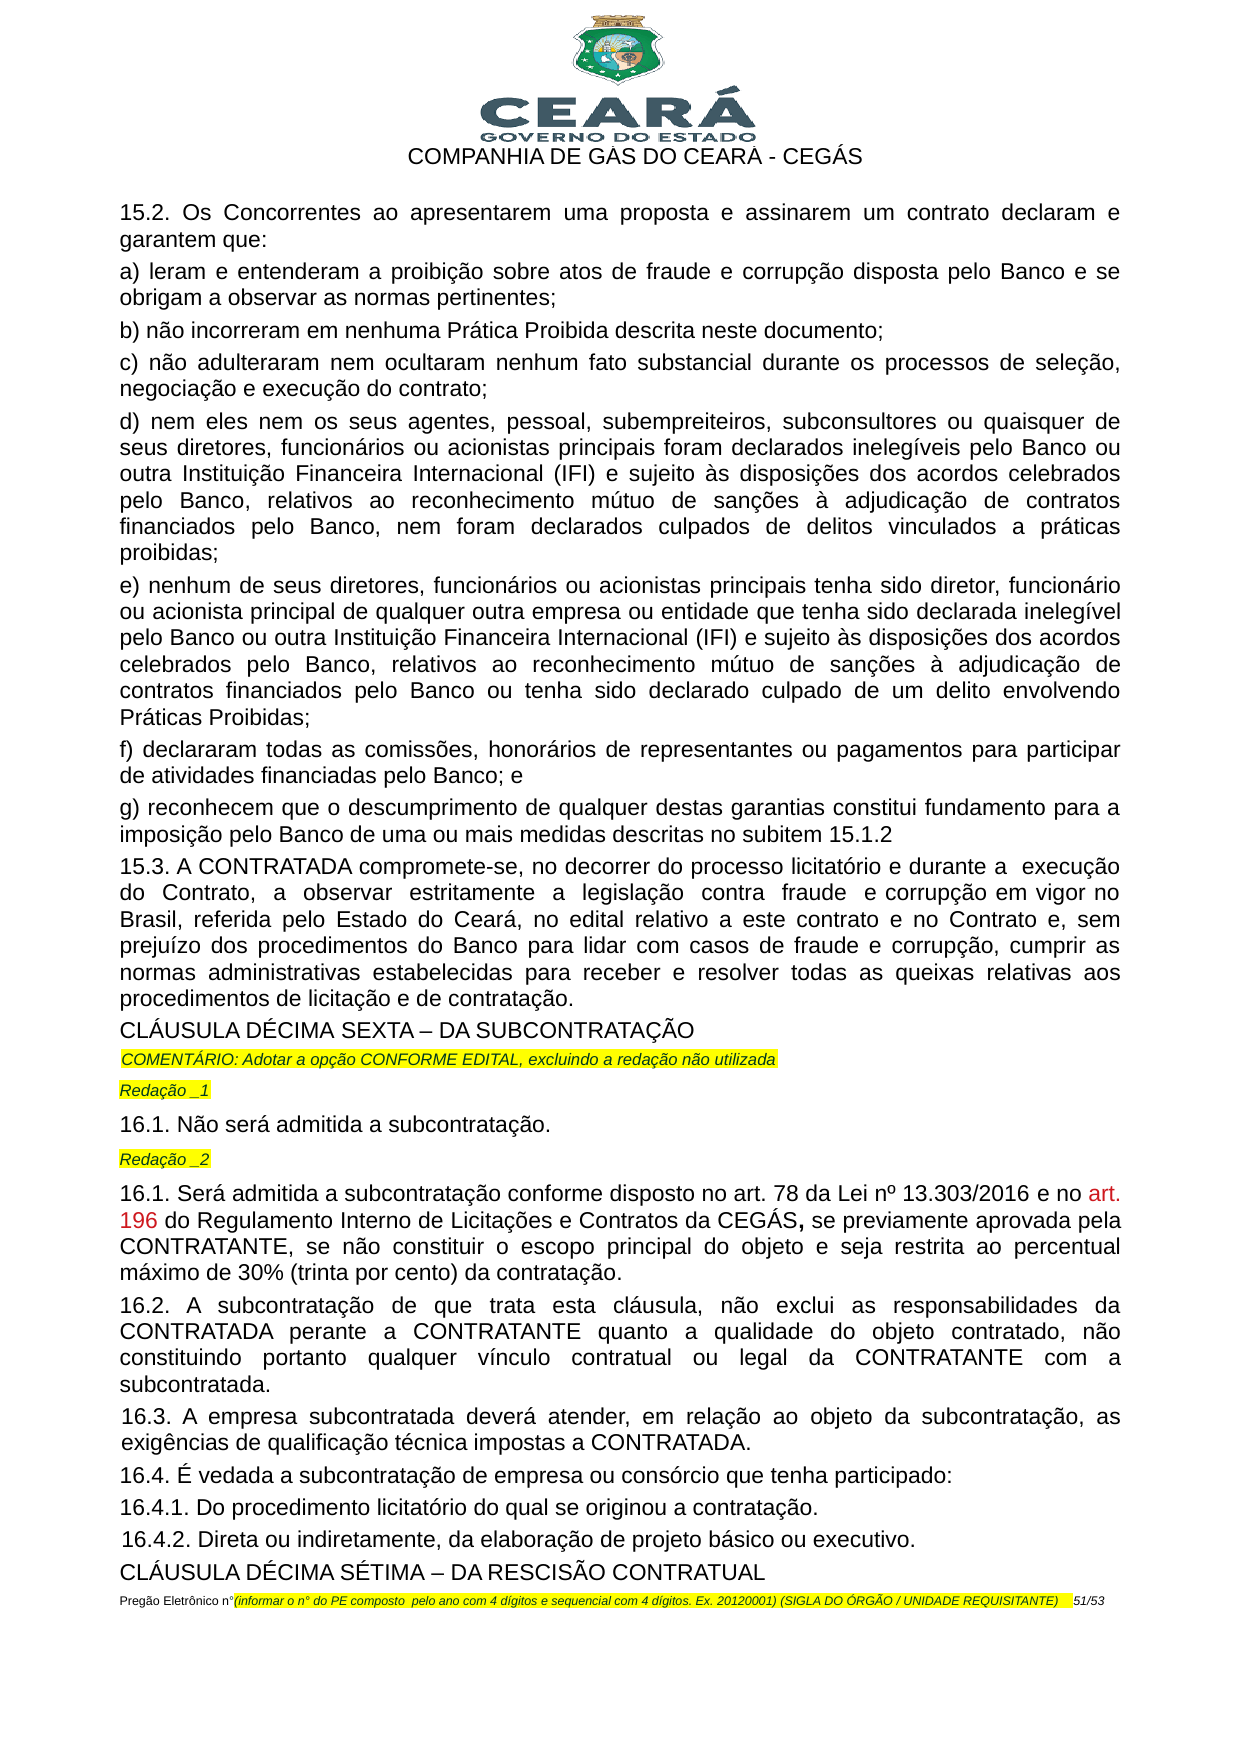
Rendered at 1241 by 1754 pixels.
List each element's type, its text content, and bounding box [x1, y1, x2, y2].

text e) nenhum de seus diretores, funcionários ou acionistas principais tenha sido diretor, funcionário ou acionista principal de qualquer outra empresa ou entidade que tenha sido declarada inelegível pelo Banco ou outra Instituição Financeira Internacional (IFI) e sujeito às disposições dos acordos celebrados pelo Banco, relativos ao reconhecimento mútuo de sanções à adjudicação de contratos financiados pelo Banco ou tenha sido declarado culpado de um delito envolvendo Práticas Proibidas; [119, 572, 1121, 730]
text 16.4. É vedada a subcontratação de empresa ou consórcio que tenha participado: [119, 1462, 1123, 1488]
text 16.1. Será admitida a subcontratação conforme disposto no art. 78 da Lei nº 13.303/2016 e no art. 196 do Regulamento Interno de Licitações e Contratos da CEGÁS, se previamente aprovada pela CONTRATANTE, se não constituir o escopo principal do objeto e seja restrita ao percentual máximo de 30% (trinta por cento) da contratação. [119, 1180, 1121, 1286]
text 16.2. A subcontratação de que trata esta cláusula, não exclui as responsabilidades da CONTRATADA perante a CONTRATANTE quanto a qualidade do objeto contratado, não constituindo portanto qualquer vínculo contratual ou legal da CONTRATANTE com a subcontratada. [119, 1292, 1121, 1397]
picture [454, 10, 783, 146]
text 16.4.1. Do procedimento licitatório do qual se originou a contratação. [119, 1494, 1123, 1520]
text f) declararam todas as comissões, honorários de representantes ou pagamentos para participar de atividades financiadas pelo Banco; e [119, 736, 1121, 788]
text c) não adulteraram nem ocultaram nenhum fato substancial durante os processos de seleção, negociação e execução do contrato; [119, 349, 1121, 402]
text g) reconhecem que o descumprimento de qualquer destas garantias constitui fundamento para a imposição pelo Banco de uma ou mais medidas descritas no subitem 15.1.2 [119, 794, 1121, 847]
text 16.3. A empresa subcontratada deverá atender, em relação ao objeto da subcontratação, as exigências de qualificação técnica impostas a CONTRATADA. [121, 1403, 1121, 1456]
text CLÁUSULA DÉCIMA SEXTA – DA SUBCONTRATAÇÃO [119, 1017, 1121, 1043]
text COMENTÁRIO: Adotar a opção CONFORME EDITAL, excluindo a redação não utilizada [121, 1049, 1121, 1068]
text b) não incorreram em nenhuma Prática Proibida descrita neste documento; [119, 317, 1121, 343]
text d) nem eles nem os seus agentes, pessoal, subempreiteiros, subconsultores ou quaisquer de seus diretores, funcionários ou acionistas principais foram declarados inelegíveis pelo Banco ou outra Instituição Financeira Internacional (IFI) e sujeito às disposições dos acordos celebrados pelo Banco, relativos ao reconhecimento mútuo de sanções à adjudicação de contratos financiados pelo Banco, nem foram declarados culpados de delitos vinculados a práticas proibidas; [119, 408, 1121, 566]
text 16.1. Não será admitida a subcontratação. [119, 1111, 1121, 1138]
text Redação _1 [119, 1080, 1123, 1099]
text 15.3. A CONTRATADA compromete-se, no decorrer do processo licitatório e durante a execução do Contrato, a observar estritamente a legislação contra fraude e corrupção em vigor no Brasil, referida pelo Estado do Ceará, no edital relativo a este contrato e no Contrato e, sem prejuízo dos procedimentos do Banco para lidar com casos de fraude e corrupção, cumprir as normas administrativas estabelecidas para receber e resolver todas as queixas relativas aos procedimentos de licitação e de contratação. [119, 853, 1121, 1011]
text CLÁUSULA DÉCIMA SÉTIMA – DA RESCISÃO CONTRATUAL [119, 1558, 1121, 1585]
text a) leram e entenderam a proibição sobre atos de fraude e corrupção disposta pelo Banco e se obrigam a observar as normas pertinentes; [119, 258, 1121, 311]
text 15.2. Os Concorrentes ao apresentarem uma proposta e assinarem um contrato declaram e garantem que: [119, 199, 1121, 252]
text 16.4.2. Direta ou indiretamente, da elaboração de projeto básico ou executivo. [121, 1526, 1121, 1553]
text Redação _2 [119, 1149, 1123, 1168]
